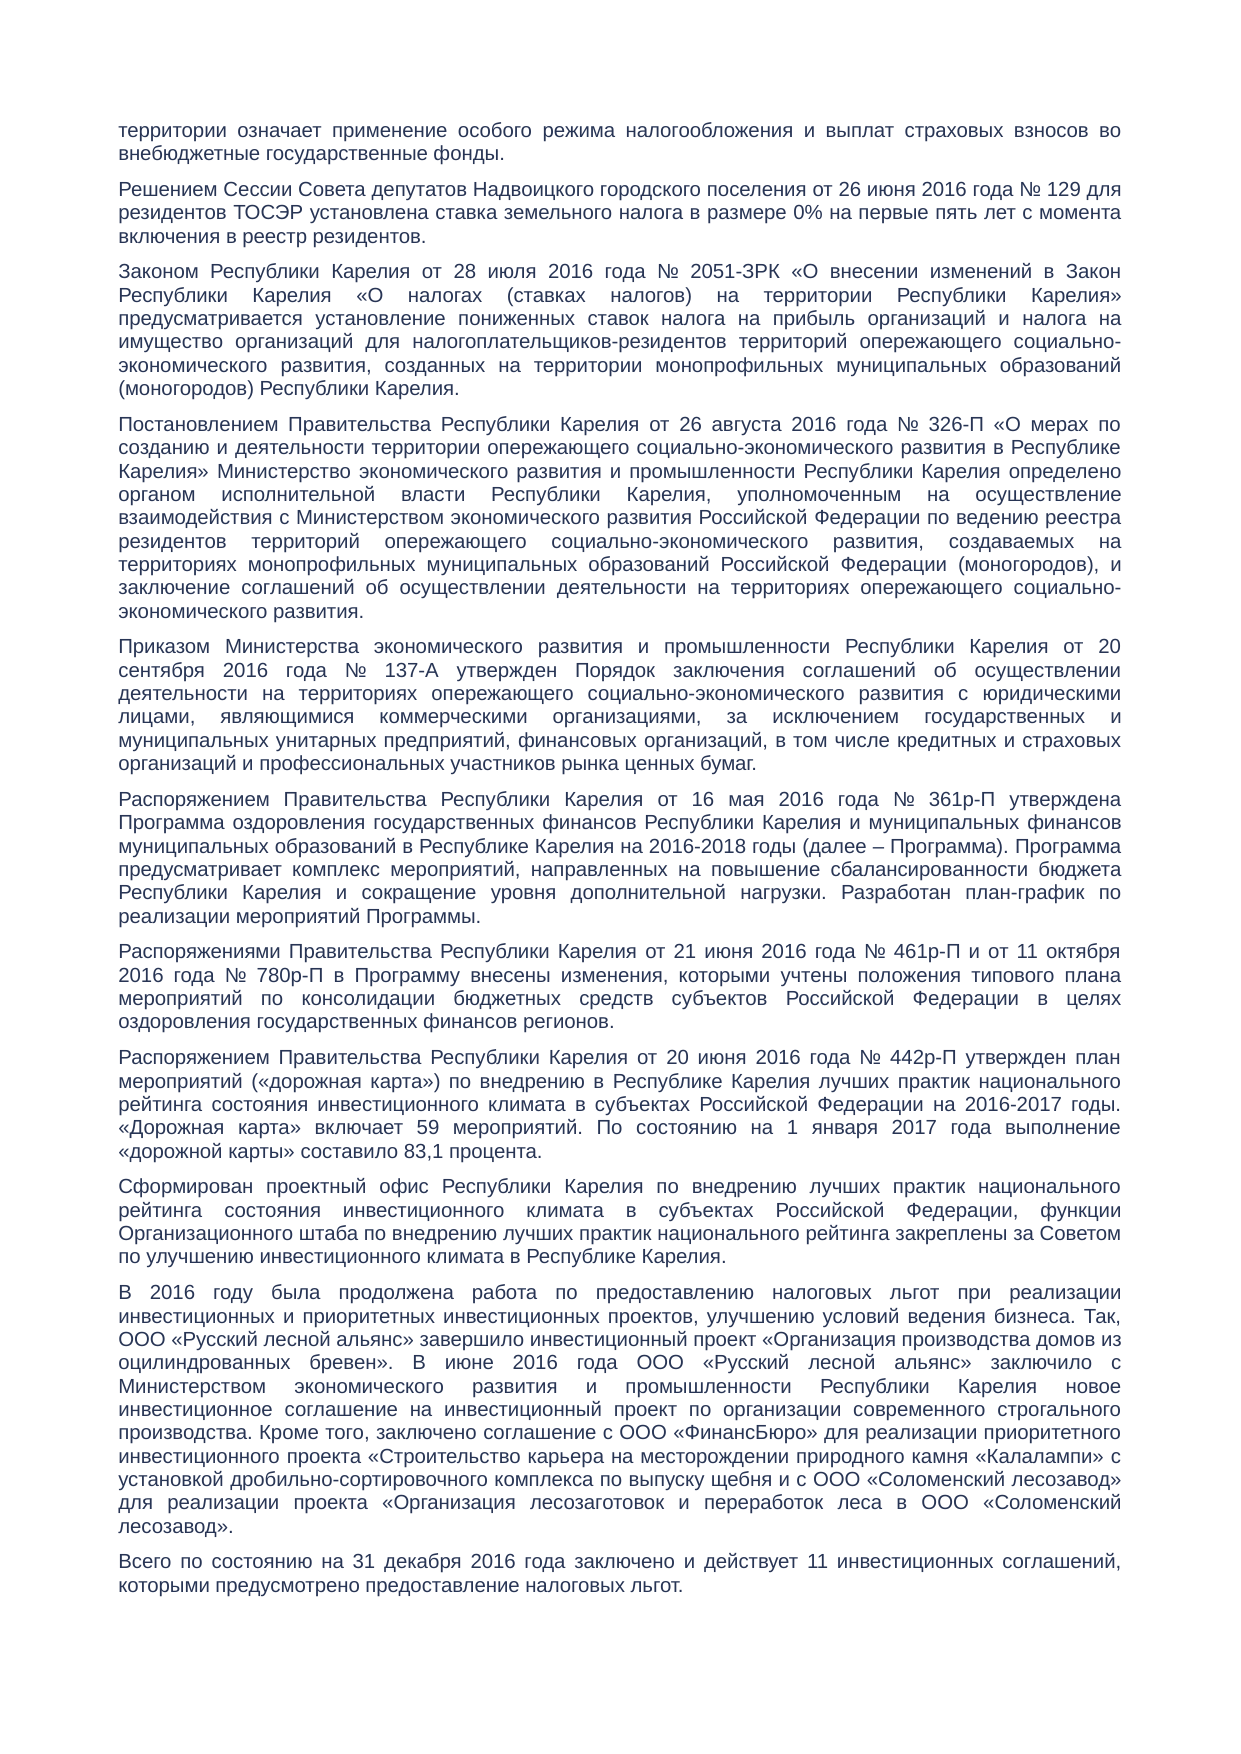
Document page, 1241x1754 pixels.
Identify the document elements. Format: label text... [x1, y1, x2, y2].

text Приказом Министерства экономического развития и промышленности Республики Карелия от 20 сентября 2016 года № 137-А утвержден Порядок заключения соглашений об осуществлении деятельности на территориях опережающего социально-экономического развития с юридическими лицами, являющимися коммерческими организациями, за исключением государственных и муниципальных унитарных предприятий, финансовых организаций, в том числе кредитных и страховых организаций и профессиональных участников рынка ценных бумаг. [118, 635, 1122, 775]
text Распоряжениями Правительства Республики Карелия от 21 июня 2016 года № 461р-П и от 11 октября 2016 года № 780р-П в Программу внесены изменения, которыми учтены положения типового плана мероприятий по консолидации бюджетных средств субъектов Российской Федерации в целях оздоровления государственных финансов регионов. [118, 940, 1122, 1033]
text Решением Сессии Совета депутатов Надвоицкого городского поселения от 26 июня 2016 года № 129 для резидентов ТОСЭР установлена ставка земельного налога в размере 0% на первые пять лет с момента включения в реестр резидентов. [118, 177, 1122, 247]
text Всего по состоянию на 31 декабря 2016 года заключено и действует 11 инвестиционных соглашений, которыми предусмотрено предоставление налоговых льгот. [118, 1550, 1122, 1596]
text Постановлением Правительства Республики Карелия от 26 августа 2016 года № 326-П «О мерах по созданию и деятельности территории опережающего социально-экономического развития в Республике Карелия» Министерство экономического развития и промышленности Республики Карелия определено органом исполнительной власти Республики Карелия, уполномоченным на осуществление взаимодействия с Министерством экономического развития Российской Федерации по ведению реестра резидентов территорий опережающего социально-экономического развития, создаваемых на территориях монопрофильных муниципальных образований Российской Федерации (моногородов), и заключение соглашений об осуществлении деятельности на территориях опережающего социально-экономического развития. [118, 412, 1122, 622]
text Законом Республики Карелия от 28 июля 2016 года № 2051-ЗРК «О внесении изменений в Закон Республики Карелия «О налогах (ставках налогов) на территории Республики Карелия» предусматривается установление пониженных ставок налога на прибыль организаций и налога на имущество организаций для налогоплательщиков-резидентов территорий опережающего социально-экономического развития, созданных на территории монопрофильных муниципальных образований (моногородов) Республики Карелия. [118, 260, 1122, 400]
text территории означает применение особого режима налогообложения и выплат страховых взносов во внебюджетные государственные фонды. [118, 118, 1122, 165]
text Распоряжением Правительства Республики Карелия от 20 июня 2016 года № 442р-П утвержден план мероприятий («дорожная карта») по внедрению в Республике Карелия лучших практик национального рейтинга состояния инвестиционного климата в субъектах Российской Федерации на 2016-2017 годы. «Дорожная карта» включает 59 мероприятий. По состоянию на 1 января 2017 года выполнение «дорожной карты» составило 83,1 процента. [118, 1046, 1122, 1162]
text В 2016 году была продолжена работа по предоставлению налоговых льгот при реализации инвестиционных и приоритетных инвестиционных проектов, улучшению условий ведения бизнеса. Так, ООО «Русский лесной альянс» завершило инвестиционный проект «Организация производства домов из оцилиндрованных бревен». В июне 2016 года ООО «Русский лесной альянс» заключило с Министерством экономического развития и промышленности Республики Карелия новое инвестиционное соглашение на инвестиционный проект по организации современного строгального производства. Кроме того, заключено соглашение с ООО «ФинансБюро» для реализации приоритетного инвестиционного проекта «Строительство карьера на месторождении природного камня «Калалампи» с установкой дробильно-сортировочного комплекса по выпуску щебня и с ООО «Соломенский лесозавод» для реализации проекта «Организация лесозаготовок и переработок леса в ООО «Соломенский лесозавод». [118, 1281, 1122, 1537]
text Распоряжением Правительства Республики Карелия от 16 мая 2016 года № 361р-П утверждена Программа оздоровления государственных финансов Республики Карелия и муниципальных финансов муниципальных образований в Республике Карелия на 2016-2018 годы (далее – Программа). Программа предусматривает комплекс мероприятий, направленных на повышение сбалансированности бюджета Республики Карелия и сокращение уровня дополнительной нагрузки. Разработан план-график по реализации мероприятий Программы. [118, 787, 1122, 927]
text Сформирован проектный офис Республики Карелия по внедрению лучших практик национального рейтинга состояния инвестиционного климата в субъектах Российской Федерации, функции Организационного штаба по внедрению лучших практик национального рейтинга закреплены за Советом по улучшению инвестиционного климата в Республике Карелия. [118, 1175, 1122, 1268]
